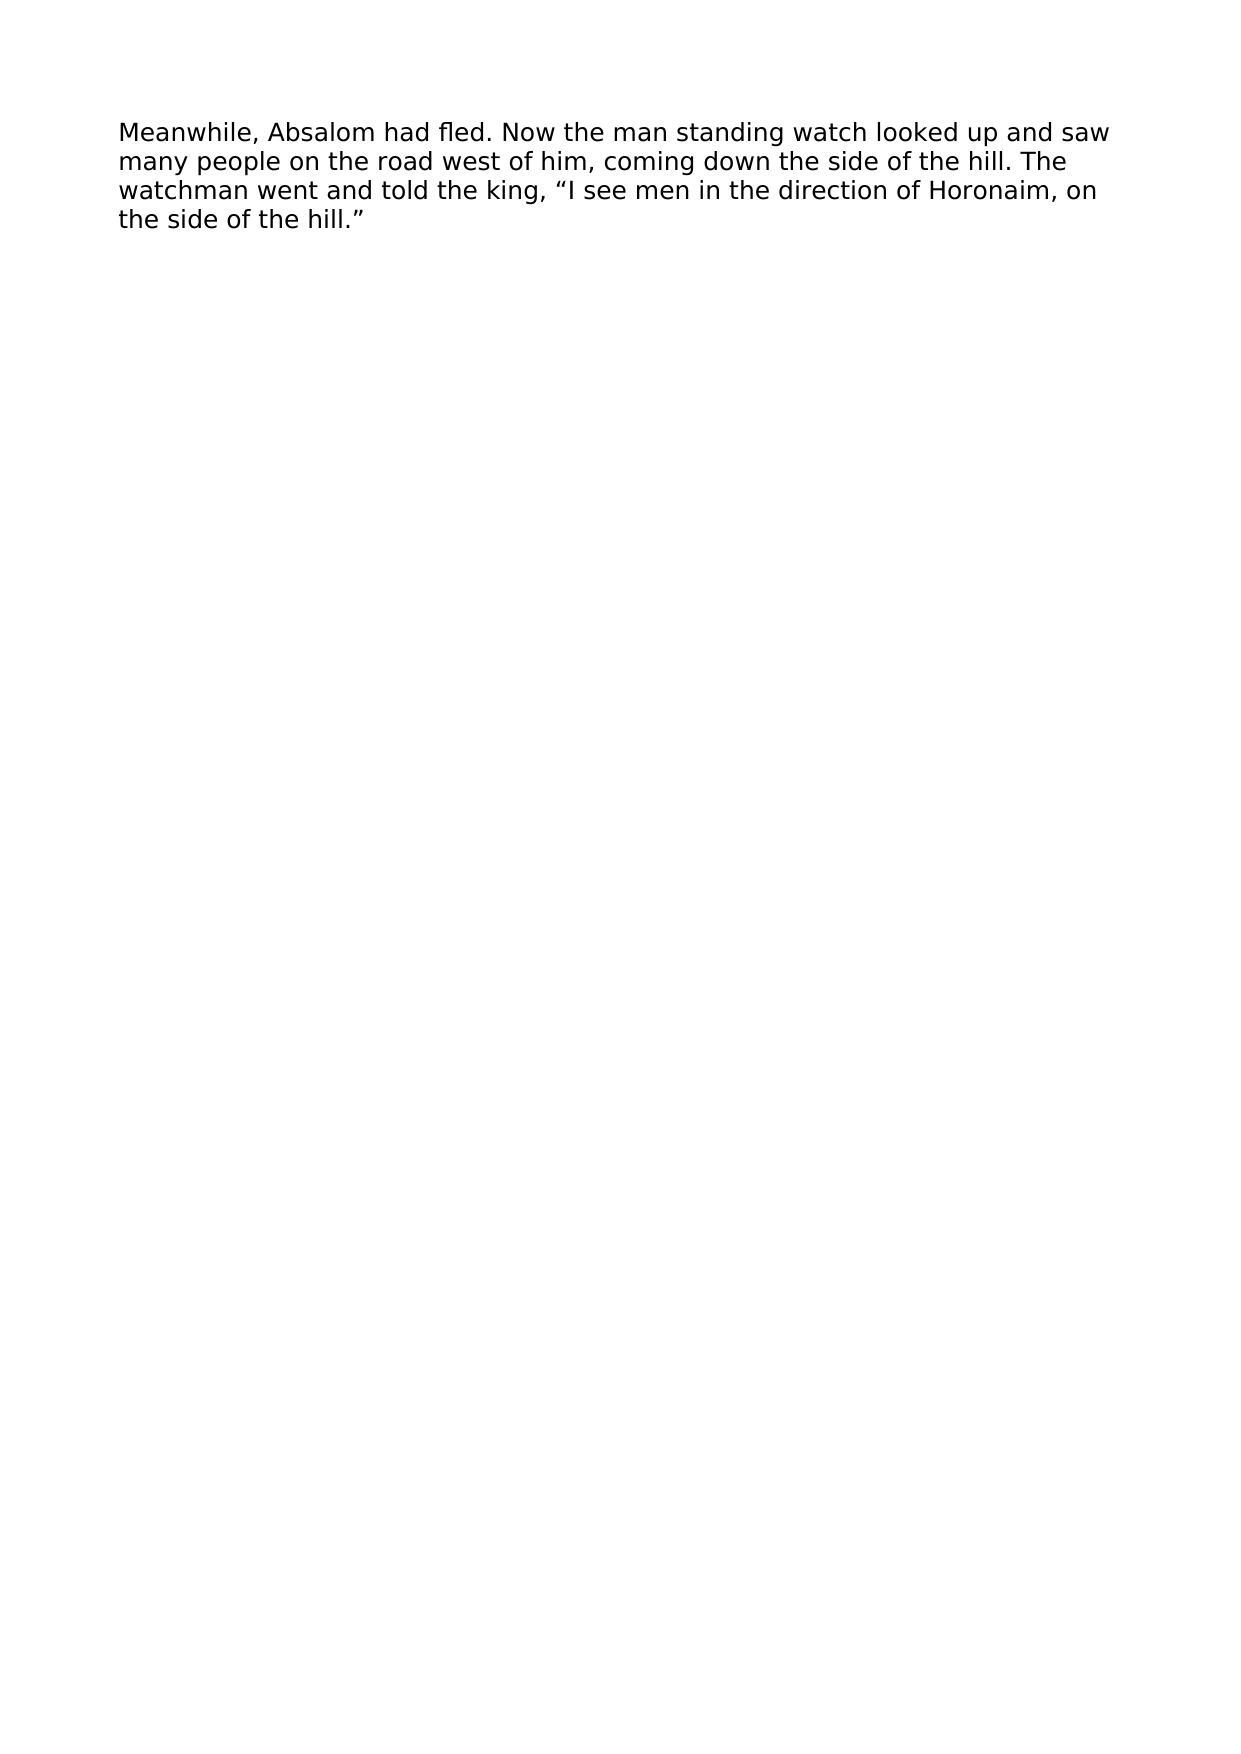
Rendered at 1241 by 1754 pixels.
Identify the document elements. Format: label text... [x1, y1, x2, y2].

text Meanwhile, Absalom had fled. Now the man standing watch looked up and saw many people on the road west of him, coming down the side of the hill. The watchman went and told the king, “I see men in the direction of Horonaim, on the side of the hill.” [118, 118, 1122, 235]
